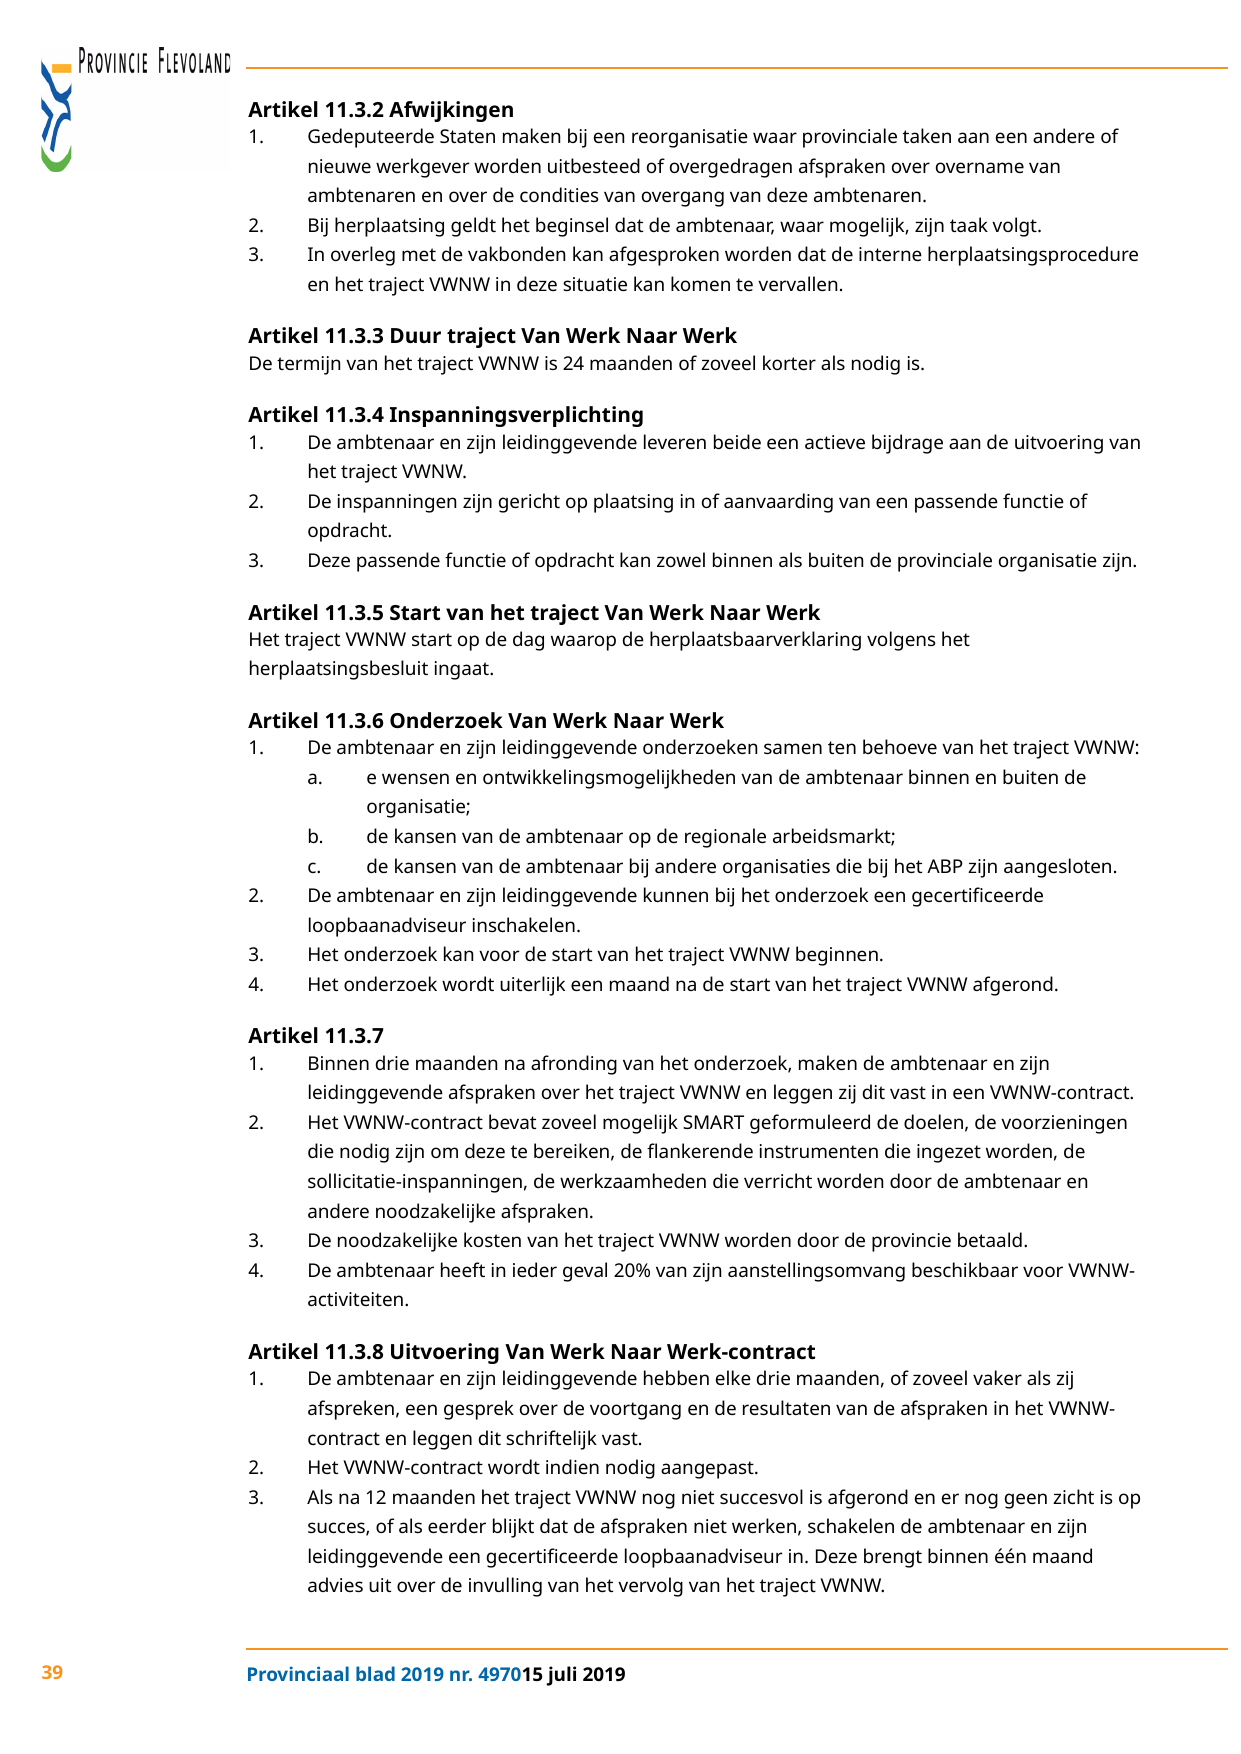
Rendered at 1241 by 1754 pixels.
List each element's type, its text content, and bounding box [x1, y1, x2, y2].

list de kansen van de ambtenaar bij andere organisaties die bij het ABP zijn aangesloten. [307, 853, 1152, 878]
list De ambtenaar en zijn leidinggevende onderzoeken samen ten behoeve van het traject VWNW: [248, 734, 1152, 760]
text Artikel 11.3.3 Duur traject Van Werk Naar Werk [248, 322, 1152, 350]
list Het onderzoek kan voor de start van het traject VWNW beginnen. [248, 942, 1152, 967]
list Het onderzoek wordt uiterlijk een maand na de start van het traject VWNW afgerond. [248, 971, 1152, 997]
text Artikel 11.3.5 Start van het traject Van Werk Naar Werk [248, 598, 1152, 626]
text Artikel 11.3.2 Afwijkingen [248, 95, 1152, 123]
list de kansen van de ambtenaar op de regionale arbeidsmarkt; [307, 823, 1152, 849]
text Artikel 11.3.6 Onderzoek Van Werk Naar Werk [248, 706, 1152, 734]
list e wensen en ontwikkelingsmogelijkheden van de ambtenaar binnen en buiten de organisatie; [307, 764, 1152, 819]
list De ambtenaar en zijn leidinggevende leveren beide een actieve bijdrage aan de uitvoering van het traject VWNW. [248, 429, 1152, 484]
list In overleg met de vakbonden kan afgesproken worden dat de interne herplaatsingsprocedure en het traject VWNW in deze situatie kan komen te vervallen. [248, 242, 1152, 297]
list De ambtenaar heeft in ieder geval 20% van zijn aanstellingsomvang beschikbaar voor VWNW-activiteiten. [248, 1257, 1152, 1312]
list Bij herplaatsing geldt het beginsel dat de ambtenaar, waar mogelijk, zijn taak volgt. [248, 212, 1152, 238]
list Gedeputeerde Staten maken bij een reorganisatie waar provinciale taken aan een andere of nieuwe werkgever worden uitbesteed of overgedragen afspraken over overname van ambtenaren en over de condities van overgang van deze ambtenaren. [248, 123, 1152, 208]
text Artikel 11.3.8 Uitvoering Van Werk Naar Werk-contract [248, 1337, 1152, 1366]
list De ambtenaar en zijn leidinggevende kunnen bij het onderzoek een gecertificeerde loopbaanadviseur inschakelen. [248, 882, 1152, 938]
text Artikel 11.3.7 [248, 1022, 1152, 1050]
text De termijn van het traject VWNW is 24 maanden of zoveel korter als nodig is. [248, 350, 1152, 376]
list Deze passende functie of opdracht kan zowel binnen als buiten de provinciale organisatie zijn. [248, 547, 1152, 573]
list Binnen drie maanden na afronding van het onderzoek, maken de ambtenaar en zijn leidinggevende afspraken over het traject VWNW en leggen zij dit vast in een VWNW-contract. [248, 1050, 1152, 1105]
text Artikel 11.3.4 Inspanningsverplichting [248, 400, 1152, 429]
list De ambtenaar en zijn leidinggevende hebben elke drie maanden, of zoveel vaker als zij afspreken, een gesprek over de voortgang en de resultaten van de afspraken in het VWNW-contract en leggen dit schriftelijk vast. [248, 1366, 1152, 1450]
text Het traject VWNW start op de dag waarop de herplaatsbaarverklaring volgens het herplaatsingsbesluit ingaat. [248, 626, 1152, 681]
list De noodzakelijke kosten van het traject VWNW worden door de provincie betaald. [248, 1227, 1152, 1253]
list Het VWNW-contract bevat zoveel mogelijk SMART geformuleerd de doelen, de voorzieningen die nodig zijn om deze te bereiken, de flankerende instrumenten die ingezet worden, de sollicitatie-inspanningen, de werkzaamheden die verricht worden door de ambtenaar en andere noodzakelijke afspraken. [248, 1109, 1152, 1224]
picture [41, 47, 231, 172]
list De inspanningen zijn gericht op plaatsing in of aanvaarding van een passende functie of opdracht. [248, 488, 1152, 543]
list Als na 12 maanden het traject VWNW nog niet succesvol is afgerond en er nog geen zicht is op succes, of als eerder blijkt dat de afspraken niet werken, schakelen de ambtenaar en zijn leidinggevende een gecertificeerde loopbaanadviseur in. Deze brengt binnen één maand advies uit over de invulling van het vervolg van het traject VWNW. [248, 1484, 1152, 1598]
list Het VWNW-contract wordt indien nodig aangepast. [248, 1454, 1152, 1480]
